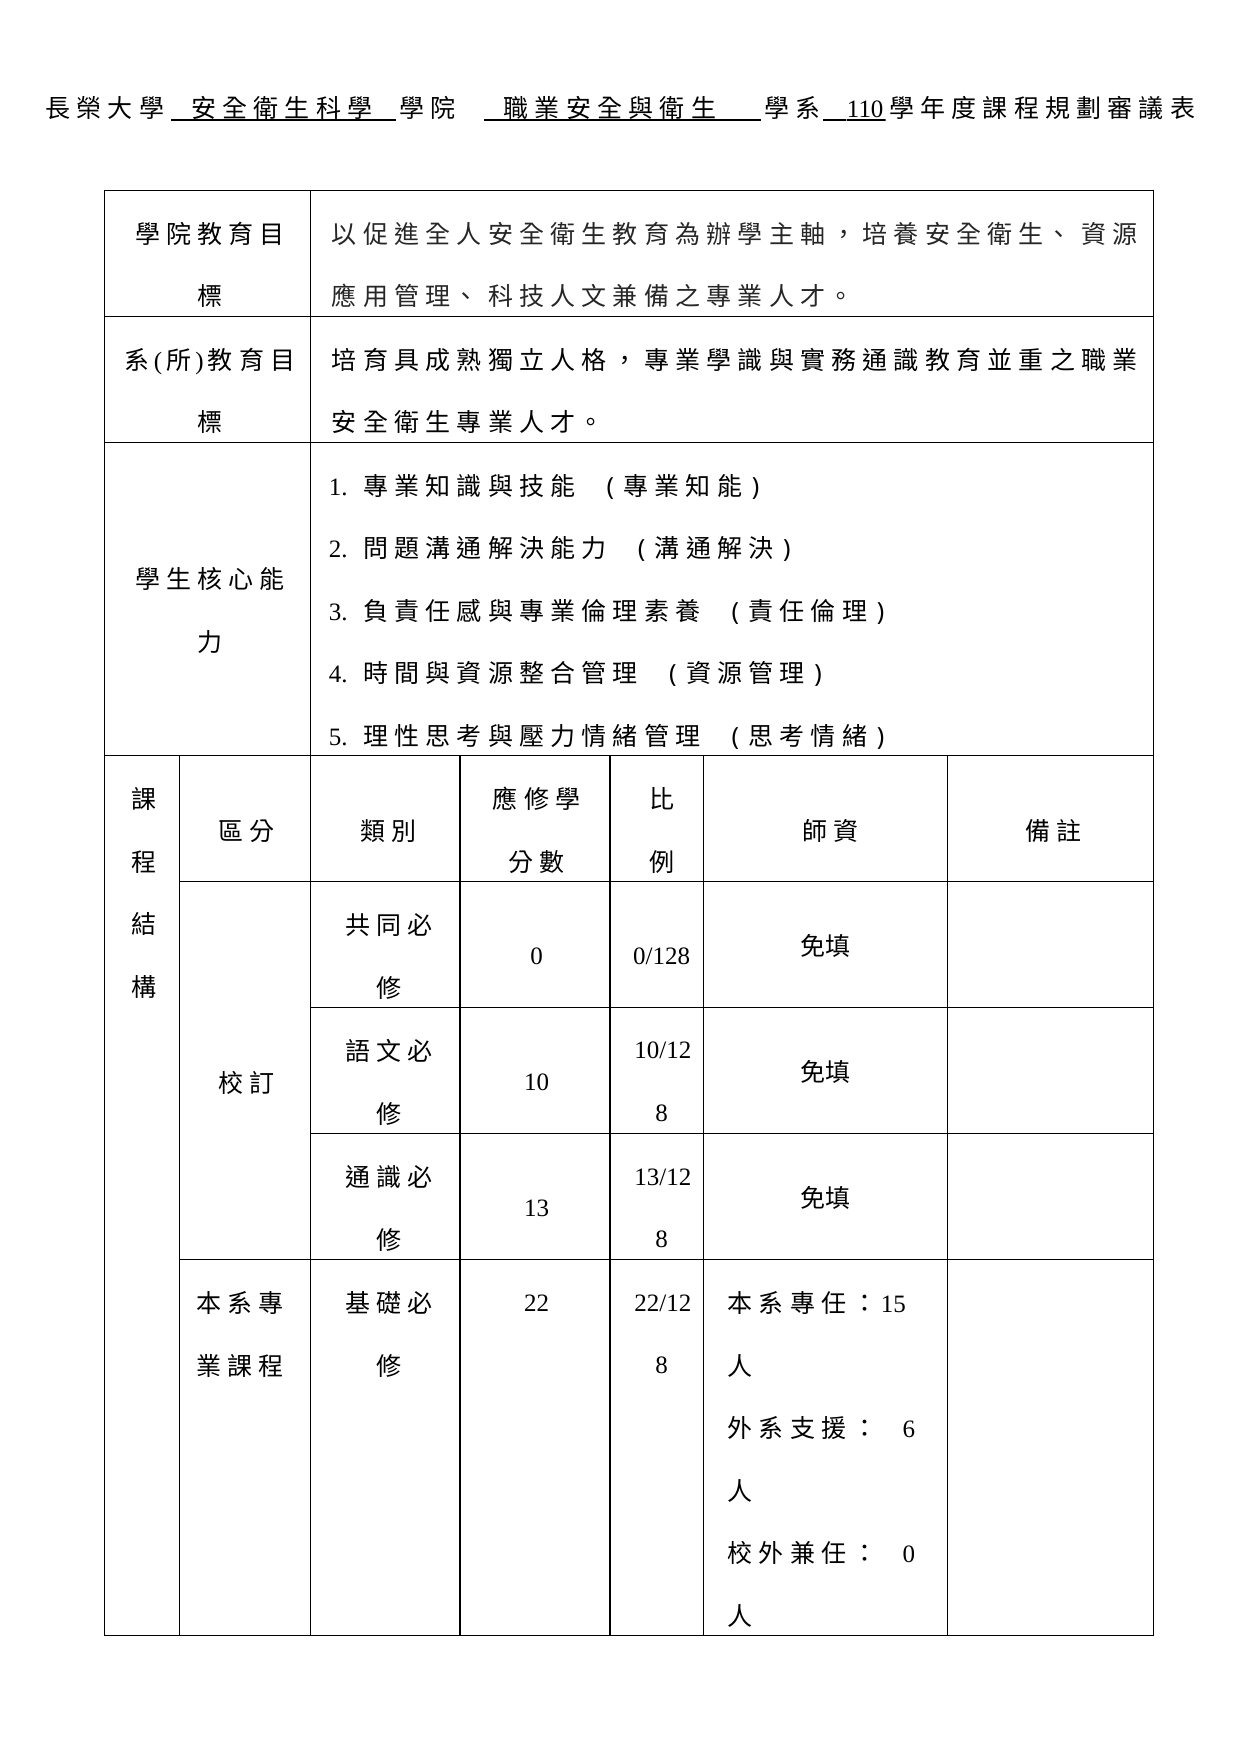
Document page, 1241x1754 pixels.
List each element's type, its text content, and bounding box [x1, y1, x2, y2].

table_cell 本系專任：15 人 外系支援： 6 人 校外兼任： 0 人 [704, 1260, 947, 1635]
table_header 學院教育目標 [105, 191, 310, 316]
table_cell 基礎必修 [311, 1260, 459, 1635]
table_header 以促進全人安全衛生教育為辦學主軸，培養安全衛生、資源應用管理、科技人文兼備之專業人才。 [311, 191, 1153, 316]
table_cell 專業知識與技能 (專業知能) 問題溝通解決能力 (溝通解決) 負責任感與專業倫理素養 (責任倫理) 時間與資源整合管理 (資源管理) 理性思考與壓力情緒管理 (思考情緒) [311, 443, 1153, 755]
table_cell [948, 1260, 1153, 1635]
table_cell 師資 [704, 756, 947, 881]
table_cell 通識必修 [311, 1134, 459, 1259]
table_cell 課程結構 [105, 756, 179, 1635]
table_cell 10 [461, 1008, 609, 1133]
table_cell 共同必修 [311, 882, 459, 1007]
table_cell 學生核心能力 [105, 443, 310, 755]
text 長榮大學 安全衛生科學 學院 職業安全與衛生 學系 110學年度課程規劃審議表 [37, 64, 1203, 127]
table_cell 13/128 [611, 1134, 703, 1259]
table_cell 培育具成熟獨立人格，專業學識與實務通識教育並重之職業安全衛生專業人才。 [311, 317, 1153, 442]
table_cell 22/128 [611, 1260, 703, 1635]
table_cell 免填 [704, 1134, 947, 1259]
table_cell 10/128 [611, 1008, 703, 1133]
table_cell 0 [461, 882, 609, 1007]
table_cell 校訂 [180, 882, 310, 1259]
table_cell 區分 [180, 756, 310, 881]
table_cell 語文必修 [311, 1008, 459, 1133]
table_cell 應修學分數 [461, 756, 609, 881]
table_cell 備註 [948, 756, 1153, 881]
table_cell 免填 [704, 1008, 947, 1133]
table_cell 13 [461, 1134, 609, 1259]
table_cell [948, 882, 1153, 1007]
table_cell 0/128 [611, 882, 703, 1007]
table_cell 免填 [704, 882, 947, 1007]
table_cell 系(所)教育目標 [105, 317, 310, 442]
table_cell 22 [461, 1260, 609, 1635]
table_cell [948, 1008, 1153, 1133]
table_cell 類別 [311, 756, 459, 881]
table_cell 本系專業課程 [180, 1260, 310, 1635]
table_cell [948, 1134, 1153, 1259]
table_cell 比例 [611, 756, 703, 881]
